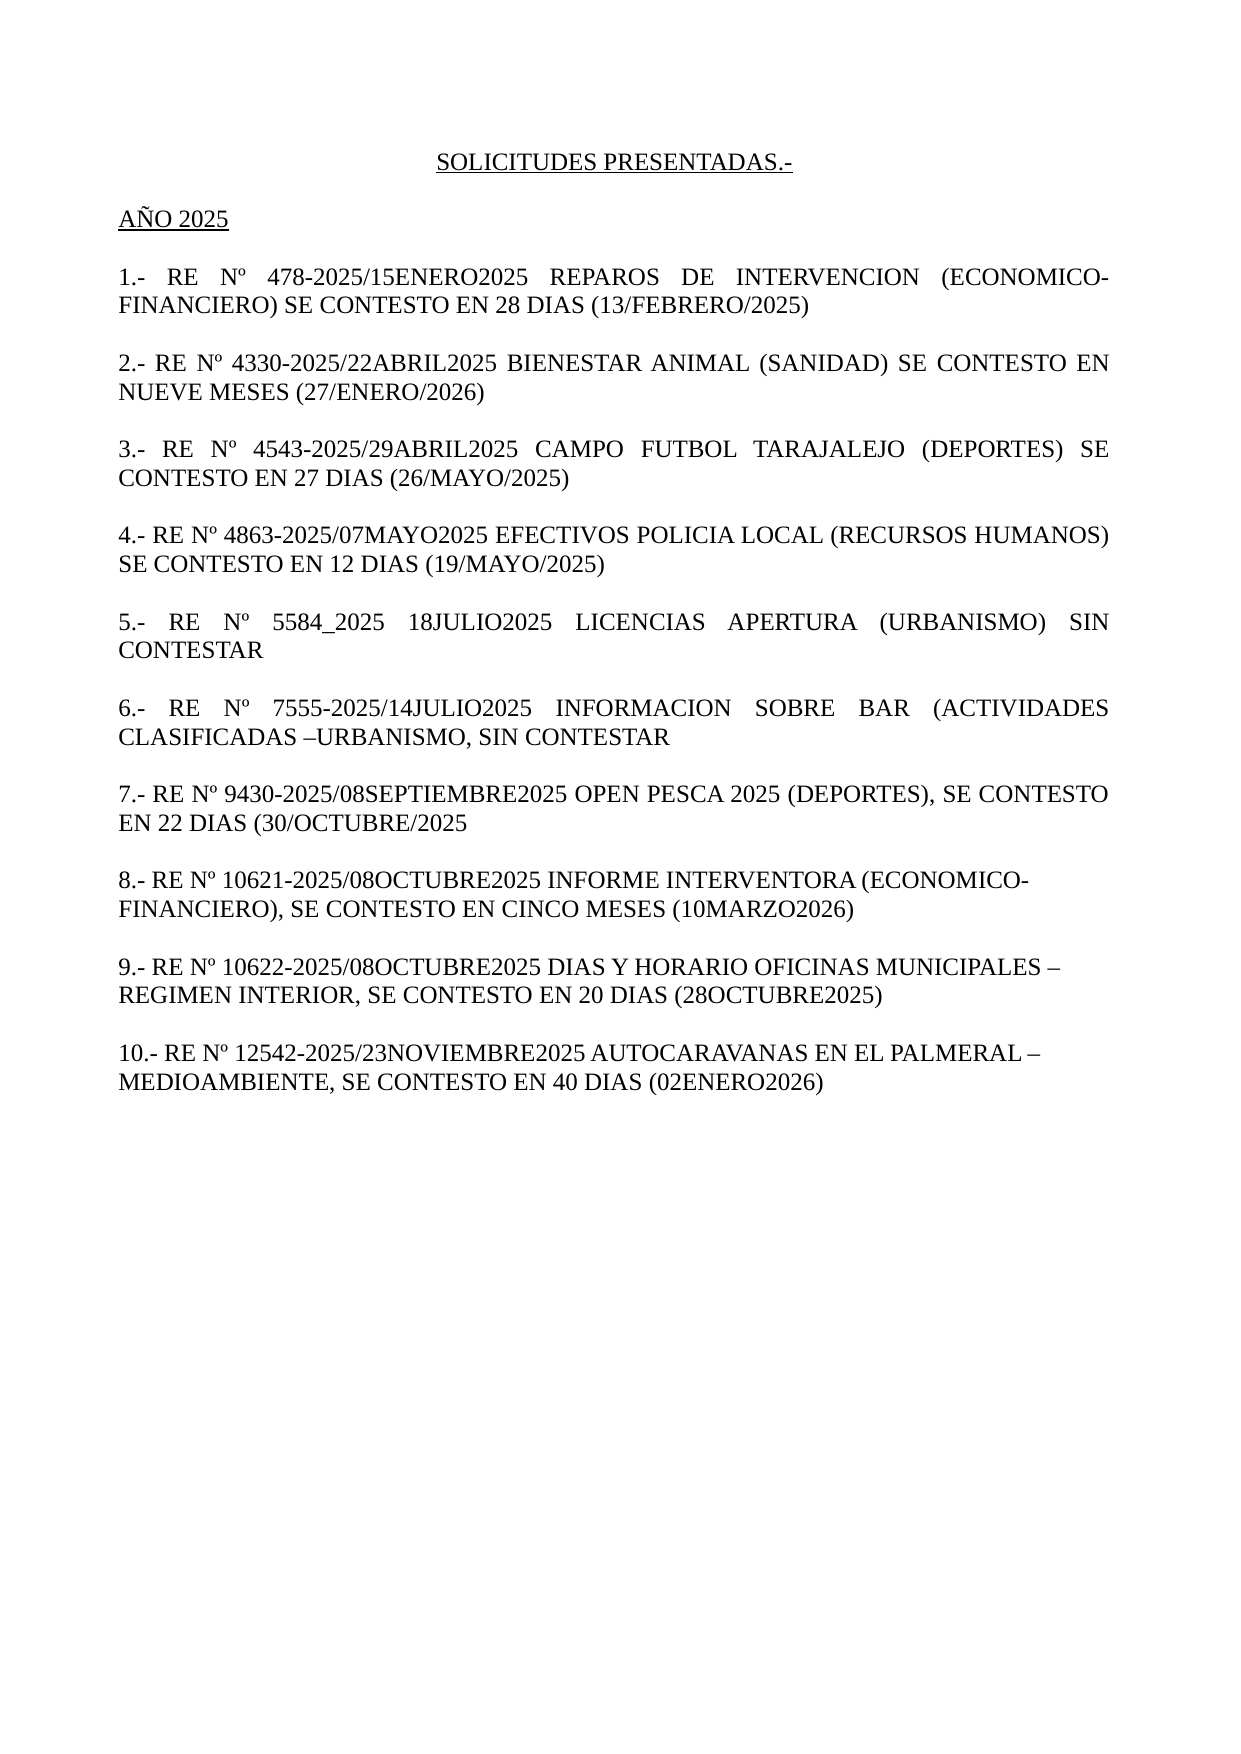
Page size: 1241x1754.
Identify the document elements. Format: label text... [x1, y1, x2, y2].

text AÑO 2025 [118, 204, 1110, 233]
text 3.- RE Nº 4543-2025/29ABRIL2025 CAMPO FUTBOL TARAJALEJO (DEPORTES) SE CONTESTO EN 27 DIAS (26/MAYO/2025) [118, 434, 1110, 492]
text 10.- RE Nº 12542-2025/23NOVIEMBRE2025 AUTOCARAVANAS EN EL PALMERAL –MEDIOAMBIENTE, SE CONTESTO EN 40 DIAS (02ENERO2026) [118, 1038, 1110, 1096]
text 1.- RE Nº 478-2025/15ENERO2025 REPAROS DE INTERVENCION (ECONOMICO-FINANCIERO) SE CONTESTO EN 28 DIAS (13/FEBRERO/2025) [118, 262, 1110, 319]
text 6.- RE Nº 7555-2025/14JULIO2025 INFORMACION SOBRE BAR (ACTIVIDADES CLASIFICADAS –URBANISMO, SIN CONTESTAR [118, 693, 1110, 751]
text 4.- RE Nº 4863-2025/07MAYO2025 EFECTIVOS POLICIA LOCAL (RECURSOS HUMANOS) SE CONTESTO EN 12 DIAS (19/MAYO/2025) [118, 521, 1110, 578]
text 2.- RE Nº 4330-2025/22ABRIL2025 BIENESTAR ANIMAL (SANIDAD) SE CONTESTO EN NUEVE MESES (27/ENERO/2026) [118, 348, 1110, 406]
text 7.- RE Nº 9430-2025/08SEPTIEMBRE2025 OPEN PESCA 2025 (DEPORTES), SE CONTESTO EN 22 DIAS (30/OCTUBRE/2025 [118, 779, 1110, 837]
text 9.- RE Nº 10622-2025/08OCTUBRE2025 DIAS Y HORARIO OFICINAS MUNICIPALES –REGIMEN INTERIOR, SE CONTESTO EN 20 DIAS (28OCTUBRE2025) [118, 952, 1110, 1009]
text 8.- RE Nº 10621-2025/08OCTUBRE2025 INFORME INTERVENTORA (ECONOMICO-FINANCIERO), SE CONTESTO EN CINCO MESES (10MARZO2026) [118, 866, 1110, 923]
text SOLICITUDES PRESENTADAS.- [118, 147, 1110, 176]
text 5.- RE Nº 5584_2025 18JULIO2025 LICENCIAS APERTURA (URBANISMO) SIN CONTESTAR [118, 607, 1110, 664]
